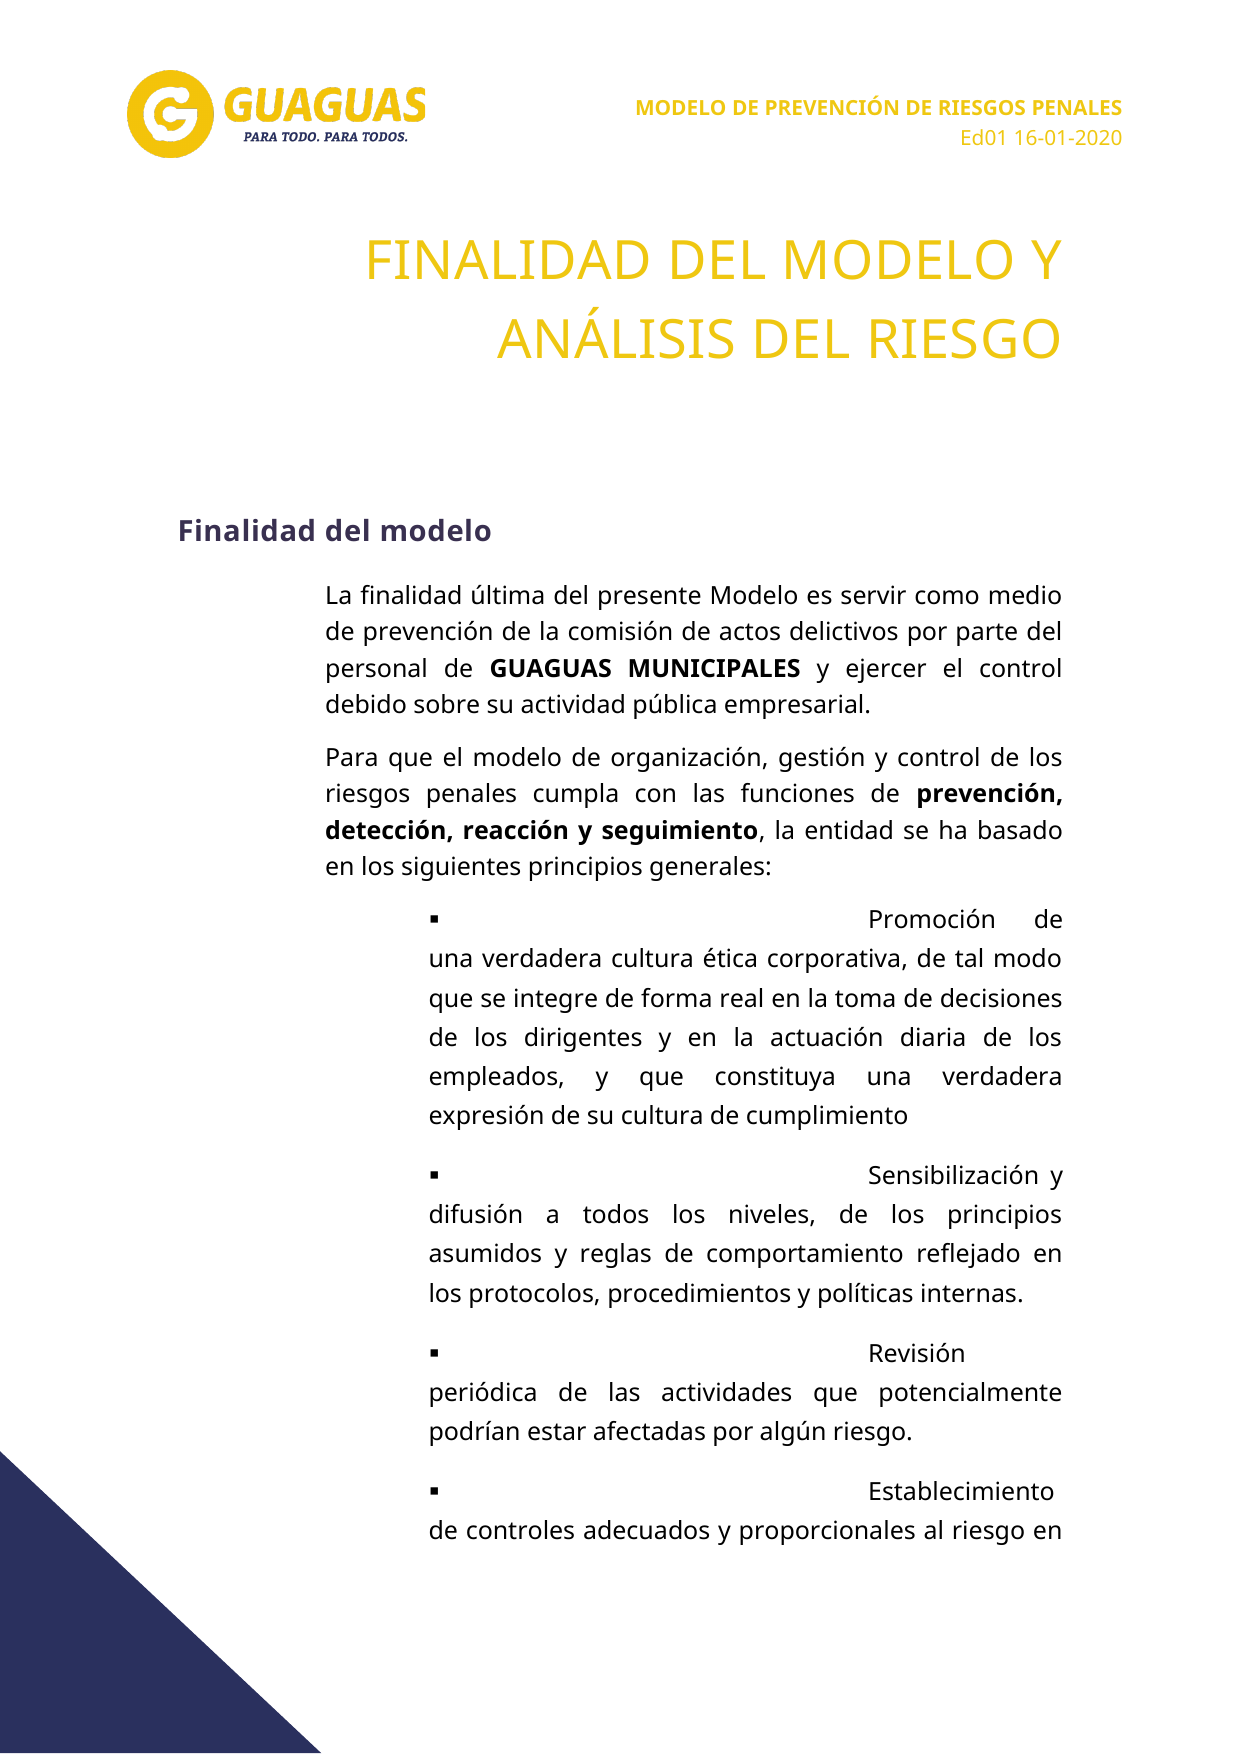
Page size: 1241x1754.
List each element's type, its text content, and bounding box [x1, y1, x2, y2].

list Revisión periódica de las actividades que potencialmente podrían estar afectadas por algún riesgo. [428, 1335, 1063, 1448]
subtitle FINALIDAD DEL MODELO Y ANÁLISIS DEL RIESGO [177, 222, 1063, 374]
text La finalidad última del presente Modelo es servir como medio de prevención de la comisión de actos delictivos por parte del personal de GUAGUAS MUNICIPALES y ejercer el control debido sobre su actividad pública empresarial. [325, 578, 1063, 721]
text Para que el modelo de organización, gestión y control de los riesgos penales cumpla con las funciones de prevención, detección, reacción y seguimiento, la entidad se ha basado en los siguientes principios generales: [325, 740, 1063, 883]
list Promoción de una verdadera cultura ética corporativa, de tal modo que se integre de forma real en la toma de decisiones de los dirigentes y en la actuación diaria de los empleados, y que constituya una verdadera expresión de su cultura de cumplimiento [428, 902, 1063, 1132]
subtitle Finalidad del modelo [177, 510, 1063, 550]
list Establecimiento de controles adecuados y proporcionales al riesgo en [428, 1473, 1063, 1547]
list Sensibilización y difusión a todos los niveles, de los principios asumidos y reglas de comportamiento reflejado en los protocolos, procedimientos y políticas internas. [428, 1158, 1063, 1309]
